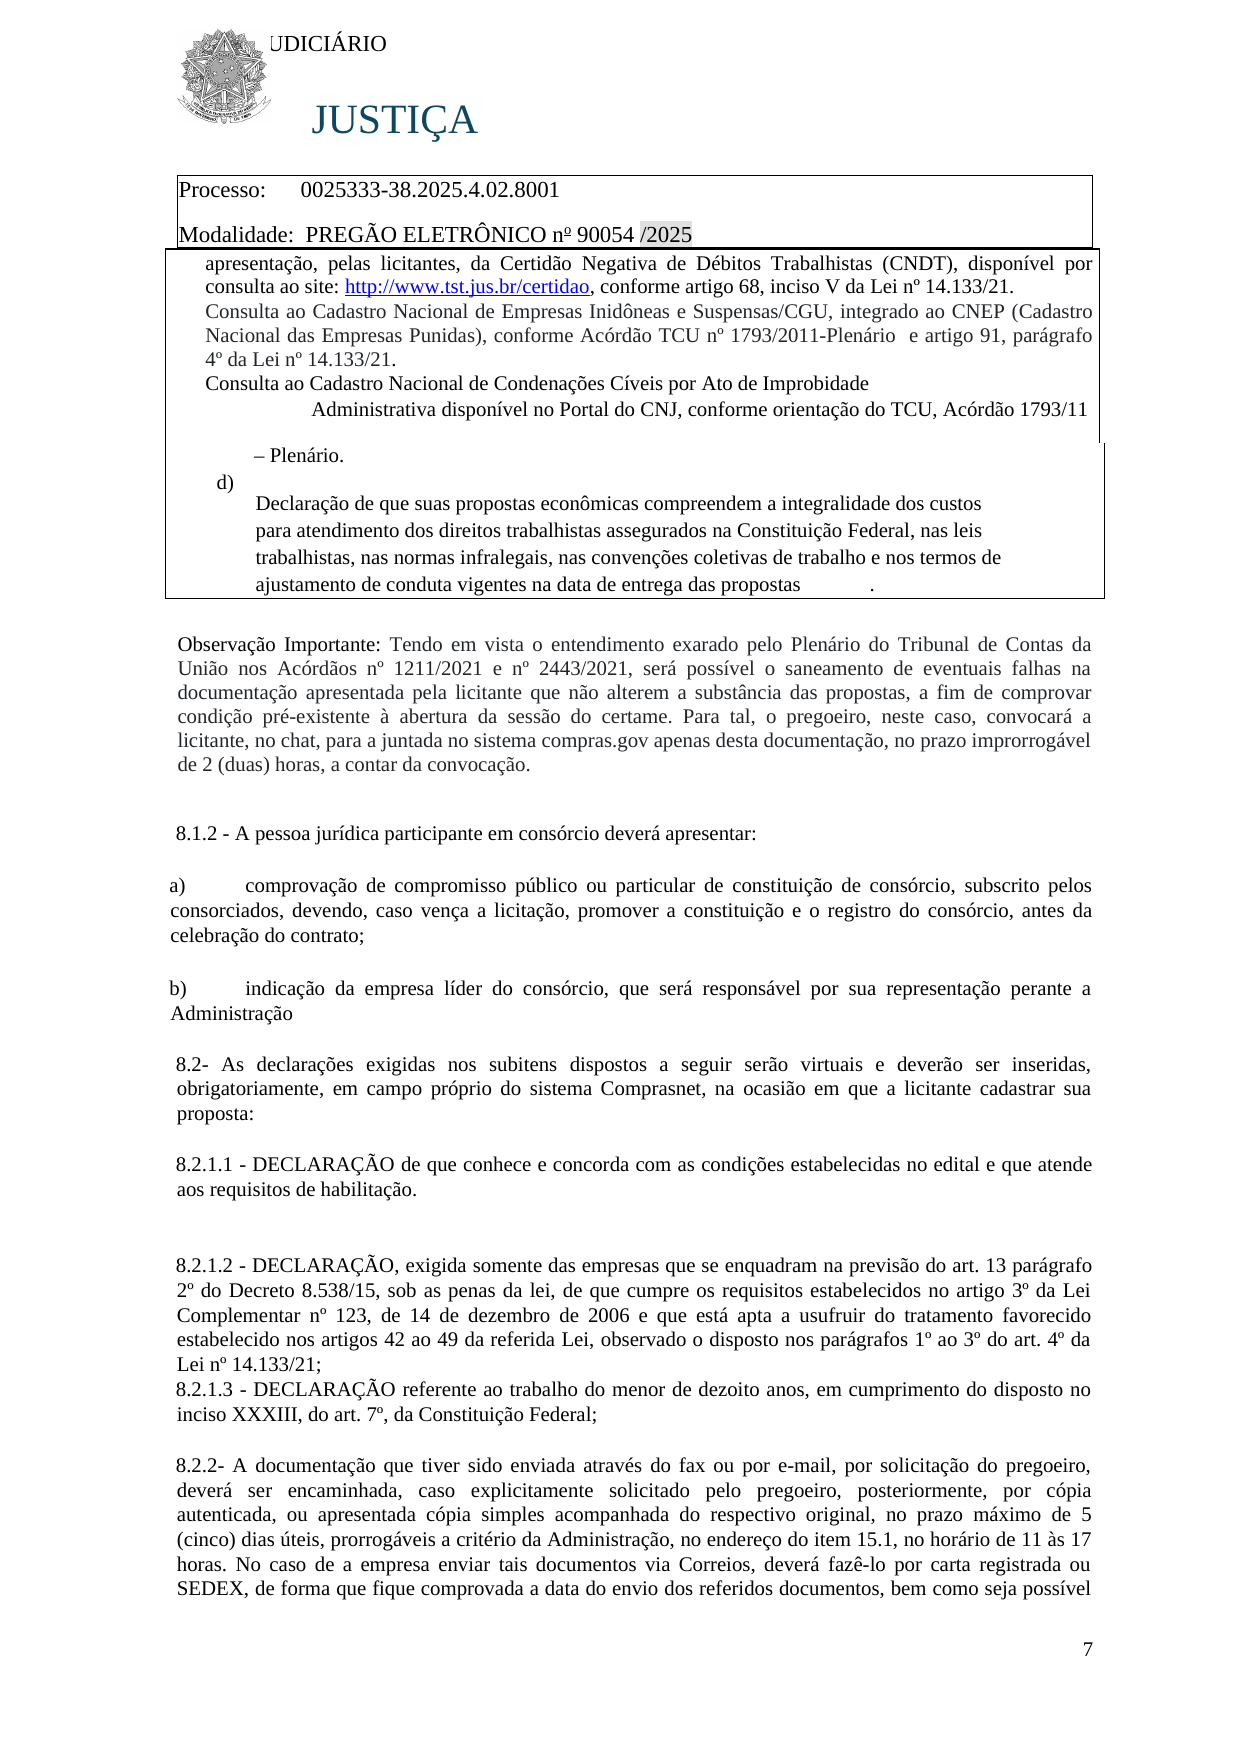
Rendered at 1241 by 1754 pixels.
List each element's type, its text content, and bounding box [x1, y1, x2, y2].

text 8.2- As declarações exigidas nos subitens dispostos a seguir serão virtuais e deverão ser inseridas, obrigatoriamente, em campo próprio do sistema Comprasnet, na ocasião em que a licitante cadastrar sua proposta: [176, 1052, 1093, 1125]
table_cell trabalhistas, nas normas infralegais, nas convenções coletivas de trabalho e nos termos de [255, 544, 1086, 571]
table_cell ajustamento de conduta vigentes na data de entrega das propostas [255, 571, 875, 598]
table_cell . [875, 571, 1086, 598]
table_cell [166, 443, 205, 598]
table_cell Declaração de que suas propostas econômicas compreendem a integralidade dos custos [255, 489, 1086, 493]
table_cell – Plenário. [205, 443, 1104, 469]
table_cell d) [205, 469, 255, 598]
text Observação Importante: Tendo em vista o entendimento exarado pelo Plenário do Tribunal de Contas da União nos Acórdãos nº 1211/2021 e nº 2443/2021, será possível o saneamento de eventuais falhas na documentação apresentada pela licitante que não alterem a substância das propostas, a fim de comprovar condição pré-existente à abertura da sessão do certame. Para tal, o pregoeiro, neste caso, convocará a licitante, no chat, para a juntada no sistema compras.gov apenas desta documentação, no prazo improrrogável de 2 (duas) horas, a contar da convocação. [177, 633, 1093, 776]
table_cell [1086, 469, 1104, 598]
table_cell [1100, 248, 1104, 443]
list comprovação de compromisso público ou particular de constituição de consórcio, subscrito pelos consorciados, devendo, caso vença a licitação, promover a constituição e o registro do consórcio, antes da celebração do contrato; [169, 873, 1093, 947]
text 8.2.2- A documentação que tiver sido enviada através do fax ou por e-mail, por solicitação do pregoeiro, deverá ser encaminhada, caso explicitamente solicitado pelo pregoeiro, posteriormente, por cópia autenticada, ou apresentada cópia simples acompanhada do respectivo original, no prazo máximo de 5 (cinco) dias úteis, prorrogáveis a critério da Administração, no endereço do item 15.1, no horário de 11 às 17 horas. No caso de a empresa enviar tais documentos via Correios, deverá fazê-lo por carta registrada ou SEDEX, de forma que fique comprovada a data do envio dos referidos documentos, bem como seja possível [176, 1453, 1093, 1600]
text 8.2.1.3 - DECLARAÇÃO referente ao trabalho do menor de dezoito anos, em cumprimento do disposto no inciso XXXIII, do art. 7º, da Constituição Federal; [176, 1377, 1093, 1426]
text 8.2.1.1 - DECLARAÇÃO de que conhece e concorda com as condições estabelecidas no edital e que atende aos requisitos de habilitação. [176, 1152, 1093, 1201]
text 8.1.2 - A pessoa jurídica participante em consórcio deverá apresentar: [176, 820, 1093, 844]
table_cell apresentação, pelas licitantes, da Certidão Negativa de Débitos Trabalhistas (CNDT), disponível por consulta ao site: http://www.tst.jus.br/certidao, conforme artigo 68, inciso V da Lei nº 14.133/21. Consulta ao Cadastro Nacional de Empresas Inidôneas e Suspensas/CGU, integrado ao CNEP (Cadastro Nacional das Empresas Punidas), conforme Acórdão TCU nº 1793/2011-Plenário e artigo 91, parágrafo 4º da Lei nº 14.133/21. Consulta ao Cadastro Nacional de Condenações Cíveis por Ato de Improbidade Administrativa disponível no Portal do CNJ, conforme orientação do TCU, Acórdão 1793/11 [205, 250, 1099, 443]
table_cell [166, 250, 205, 443]
text 8.2.1.2 - DECLARAÇÃO, exigida somente das empresas que se enquadram na previsão do art. 13 parágrafo 2º do Decreto 8.538/15, sob as penas da lei, de que cumpre os requisitos estabelecidos no artigo 3º da Lei Complementar nº 123, de 14 de dezembro de 2006 e que está apta a usufruir do tratamento favorecido estabelecido nos artigos 42 ao 49 da referida Lei, observado o disposto nos parágrafos 1º ao 3º do art. 4º da Lei nº 14.133/21; [176, 1253, 1093, 1376]
list indicação da empresa líder do consórcio, que será responsável por sua representação perante a Administração [169, 976, 1093, 1025]
